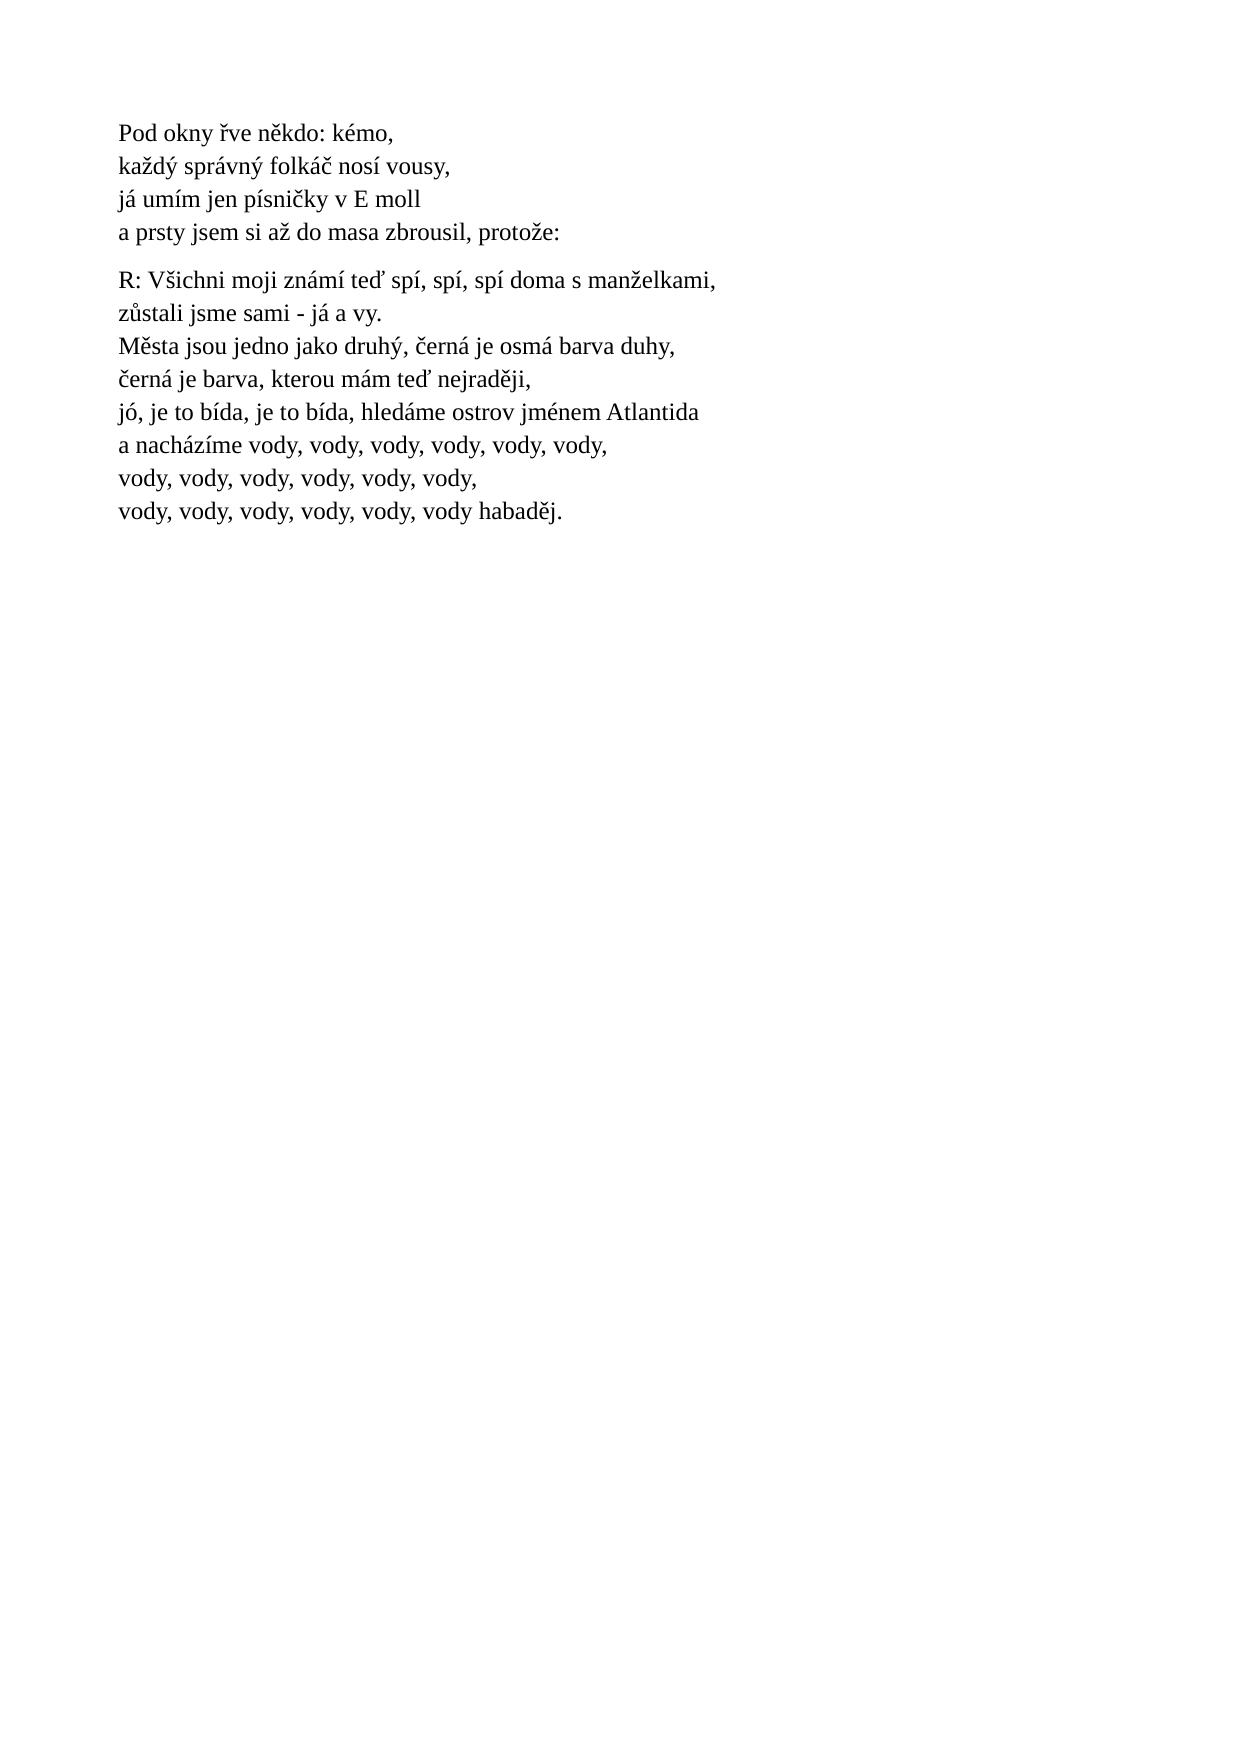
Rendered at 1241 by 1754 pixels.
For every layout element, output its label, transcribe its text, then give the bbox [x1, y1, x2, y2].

text R: Všichni moji známí teď spí, spí, spí doma s manželkami, zůstali jsme sami - já a vy. Města jsou jedno jako druhý, černá je osmá barva duhy, černá je barva, kterou mám teď nejraději, jó, je to bída, je to bída, hledáme ostrov jménem Atlantida a nacházíme vody, vody, vody, vody, vody, vody, vody, vody, vody, vody, vody, vody, vody, vody, vody, vody, vody, vody habaděj. [118, 265, 1122, 525]
text Pod okny řve někdo: kémo, každý správný folkáč nosí vousy, já umím jen písničky v E moll a prsty jsem si až do masa zbrousil, protože: [118, 118, 1122, 246]
